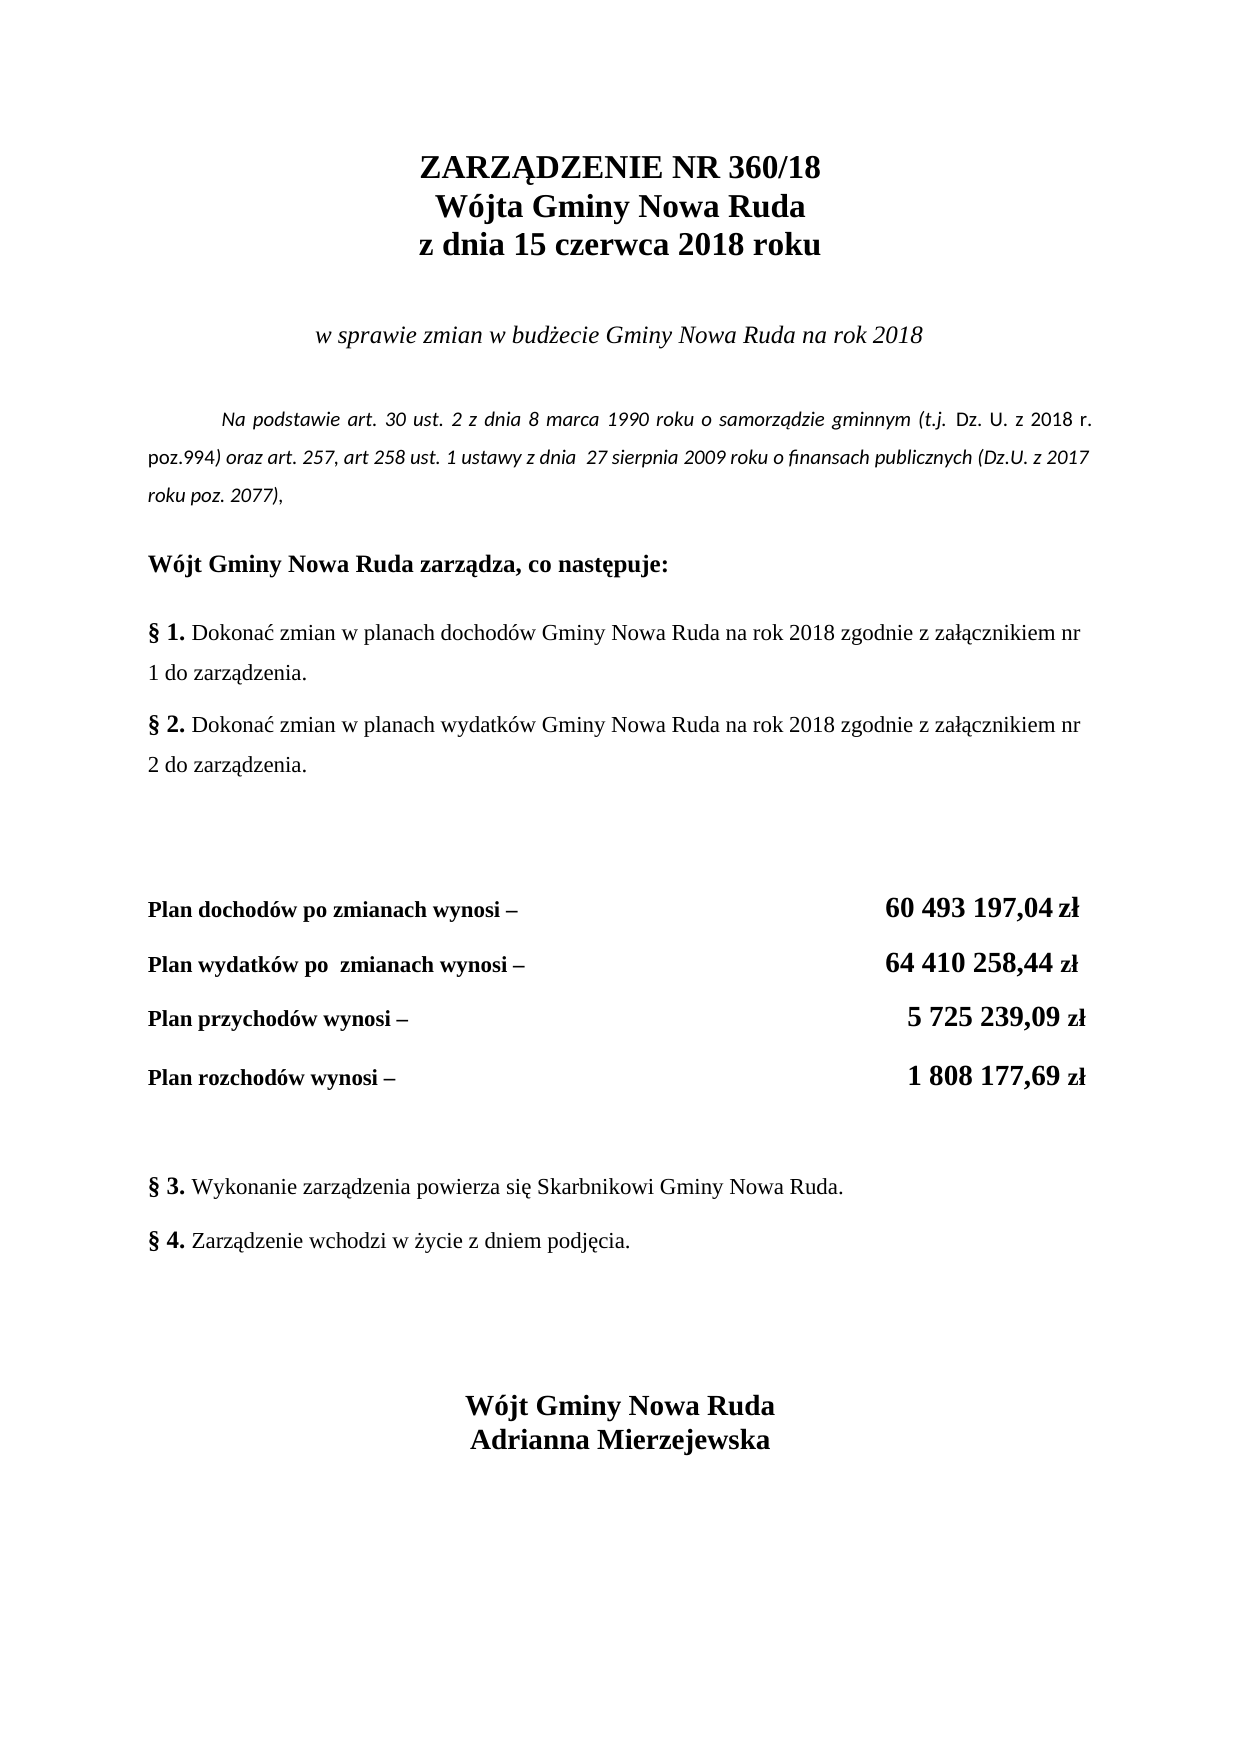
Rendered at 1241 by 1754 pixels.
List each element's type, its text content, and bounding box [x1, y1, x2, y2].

text ZARZĄDZENIE NR 360/18 [148, 148, 1093, 186]
text Plan dochodów po zmianach wynosi – 60 493 197,04 zł [148, 890, 1093, 924]
text Plan wydatków po zmianach wynosi – 64 410 258,44 zł [148, 945, 1093, 978]
text Wójt Gminy Nowa Ruda zarządza, co następuje: [148, 549, 1093, 578]
text Wójta Gminy Nowa Ruda [148, 186, 1093, 224]
text § 3. Wykonanie zarządzenia powierza się Skarbnikowi Gminy Nowa Ruda. [148, 1171, 1093, 1200]
text § 2. Dokonać zmian w planach wydatków Gminy Nowa Ruda na rok 2018 zgodnie z załącznikiem nr 2 do zarządzenia. [148, 709, 1093, 777]
text Plan przychodów wynosi – 5 725 239,09 zł [148, 999, 1093, 1032]
text § 4. Zarządzenie wchodzi w życie z dniem podjęcia. [148, 1225, 1093, 1254]
text Na podstawie art. 30 ust. 2 z dnia 8 marca 1990 roku o samorządzie gminnym (t.j. Dz. U. z 2018 r. poz.994) oraz art. 257, art 258 ust. 1 ustawy z dnia 27 sierpnia 2009 roku o finansach publicznych (Dz.U. z 2017 roku poz. 2077), [148, 406, 1093, 508]
text z dnia 15 czerwca 2018 roku [148, 224, 1093, 263]
text Adrianna Mierzejewska [148, 1422, 1093, 1455]
text § 1. Dokonać zmian w planach dochodów Gminy Nowa Ruda na rok 2018 zgodnie z załącznikiem nr 1 do zarządzenia. [148, 617, 1093, 686]
text w sprawie zmian w budżecie Gminy Nowa Ruda na rok 2018 [148, 320, 1093, 349]
text Plan rozchodów wynosi – 1 808 177,69 zł [148, 1058, 1093, 1092]
text Wójt Gminy Nowa Ruda [148, 1388, 1093, 1422]
